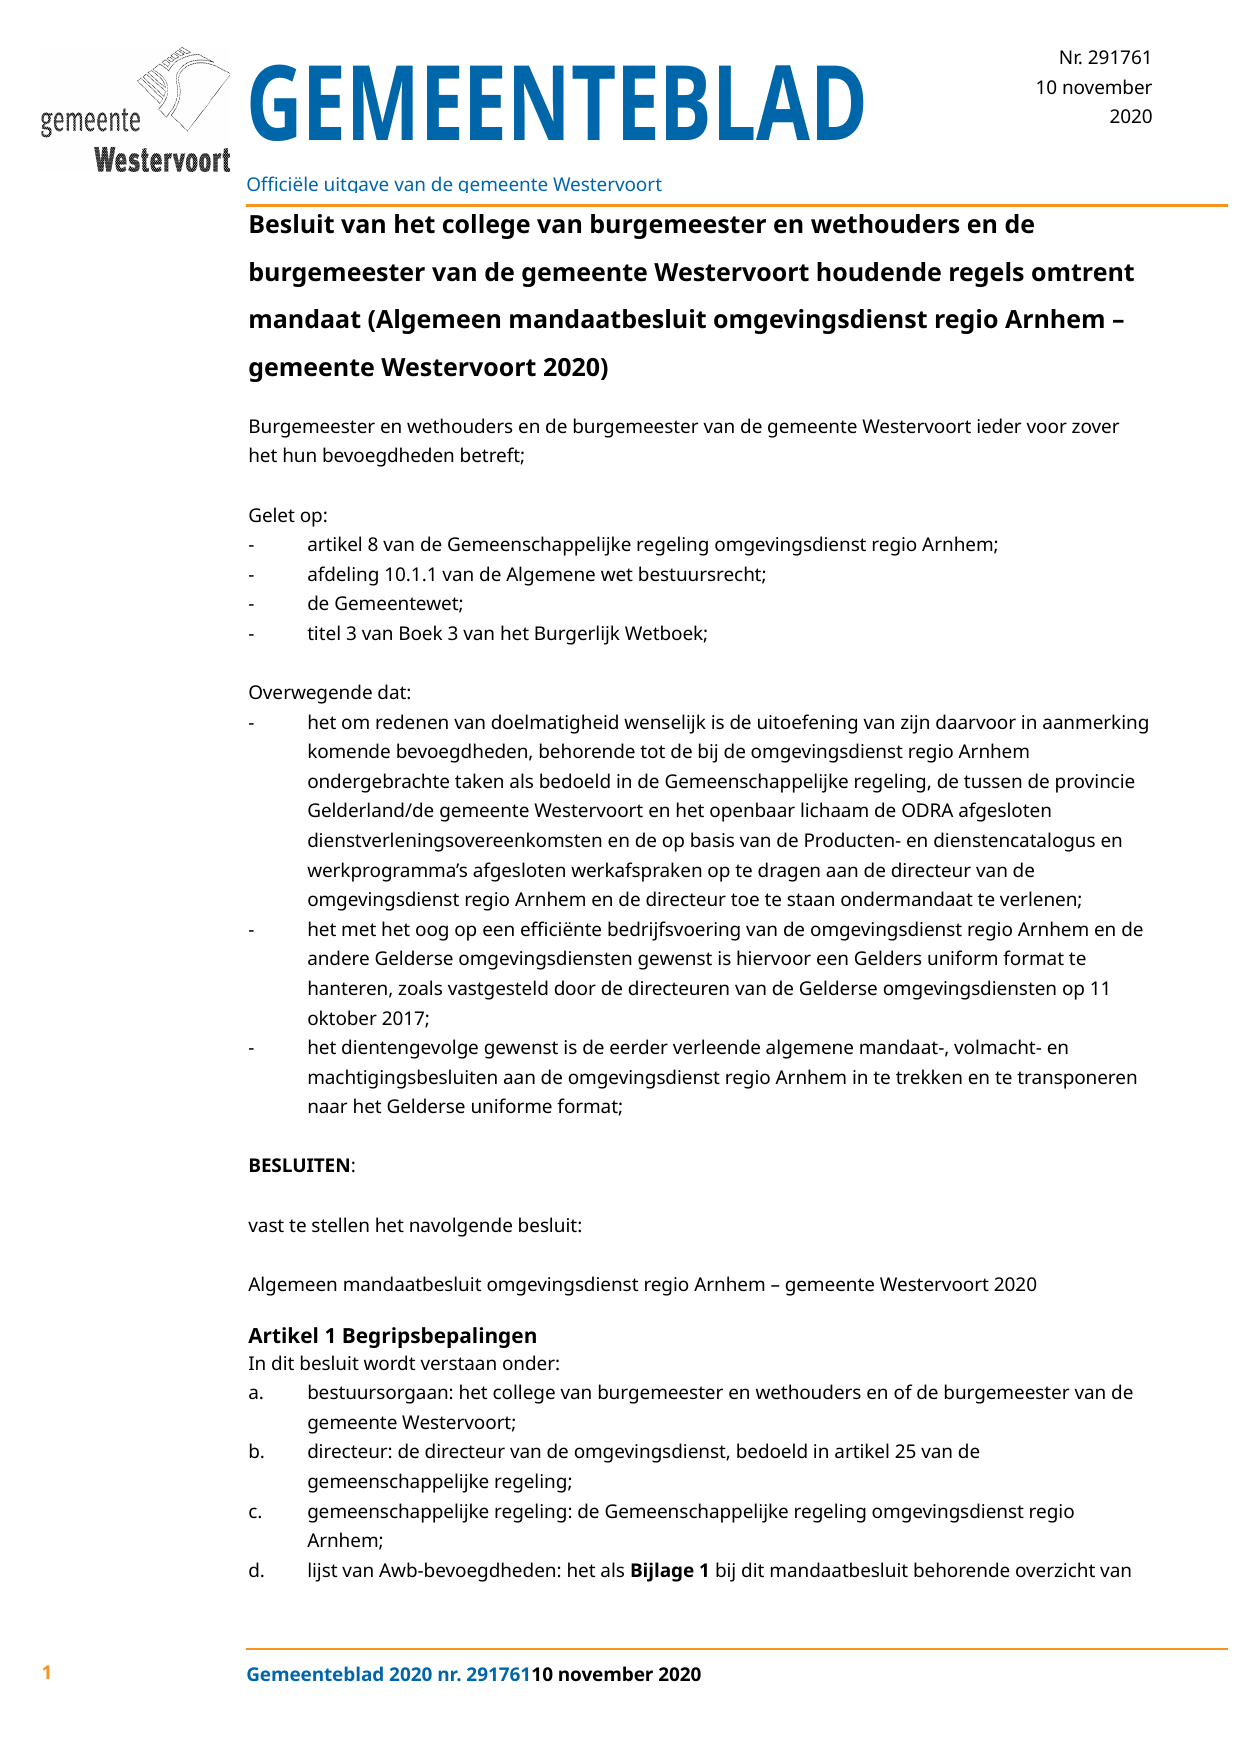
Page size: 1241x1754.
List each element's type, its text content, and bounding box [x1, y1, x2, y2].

text Gelet op: [248, 502, 1152, 528]
list directeur: de directeur van de omgevingsdienst, bedoeld in artikel 25 van de gemeenschappelijke regeling; [248, 1439, 1152, 1494]
list het met het oog op een efficiënte bedrijfsvoering van de omgevingsdienst regio Arnhem en de andere Gelderse omgevingsdiensten gewenst is hiervoor een Gelders uniform format te hanteren, zoals vastgesteld door de directeuren van de Gelderse omgevingsdiensten op 11 oktober 2017; [248, 916, 1152, 1031]
list de Gemeentewet; [248, 591, 1152, 616]
list afdeling 10.1.1 van de Algemene wet bestuursrecht; [248, 561, 1152, 587]
list het om redenen van doelmatigheid wenselijk is de uitoefening van zijn daarvoor in aanmerking komende bevoegdheden, behorende tot de bij de omgevingsdienst regio Arnhem ondergebrachte taken als bedoeld in de Gemeenschappelijke regeling, de tussen de provincie Gelderland/de gemeente Westervoort en het openbaar lichaam de ODRA afgesloten dienstverleningsovereenkomsten en de op basis van de Producten- en dienstencatalogus en werkprogramma’s afgesloten werkafspraken op te dragen aan de directeur van de omgevingsdienst regio Arnhem en de directeur toe te staan ondermandaat te verlenen; [248, 709, 1152, 912]
text Artikel 1 Begripsbepalingen [248, 1321, 1152, 1350]
text vast te stellen het navolgende besluit: [248, 1212, 1152, 1238]
list titel 3 van Boek 3 van het Burgerlijk Wetboek; [248, 620, 1152, 646]
list artikel 8 van de Gemeenschappelijke regeling omgevingsdienst regio Arnhem; [248, 531, 1152, 557]
text BESLUITEN: [248, 1153, 1152, 1178]
list bestuursorgaan: het college van burgemeester en wethouders en of de burgemeester van de gemeente Westervoort; [248, 1379, 1152, 1435]
list lijst van Awb-bevoegdheden: het als Bijlage 1 bij dit mandaatbesluit behorende overzicht van [248, 1557, 1152, 1583]
text Overwegende dat: [248, 679, 1152, 705]
text In dit besluit wordt verstaan onder: [248, 1350, 1152, 1376]
text Besluit van het college van burgemeester en wethouders en de burgemeester van de gemeente Westervoort houdende regels omtrent mandaat (Algemeen mandaatbesluit omgevingsdienst regio Arnhem – gemeente Westervoort 2020) [248, 207, 1152, 384]
list gemeenschappelijke regeling: de Gemeenschappelijke regeling omgevingsdienst regio Arnhem; [248, 1498, 1152, 1553]
picture [41, 47, 231, 172]
list het dientengevolge gewenst is de eerder verleende algemene mandaat-, volmacht- en machtigingsbesluiten aan de omgevingsdienst regio Arnhem in te trekken en te transponeren naar het Gelderse uniforme format; [248, 1034, 1152, 1119]
text Burgemeester en wethouders en de burgemeester van de gemeente Westervoort ieder voor zover het hun bevoegdheden betreft; [248, 413, 1152, 468]
text Algemeen mandaatbesluit omgevingsdienst regio Arnhem – gemeente Westervoort 2020 [248, 1271, 1152, 1297]
